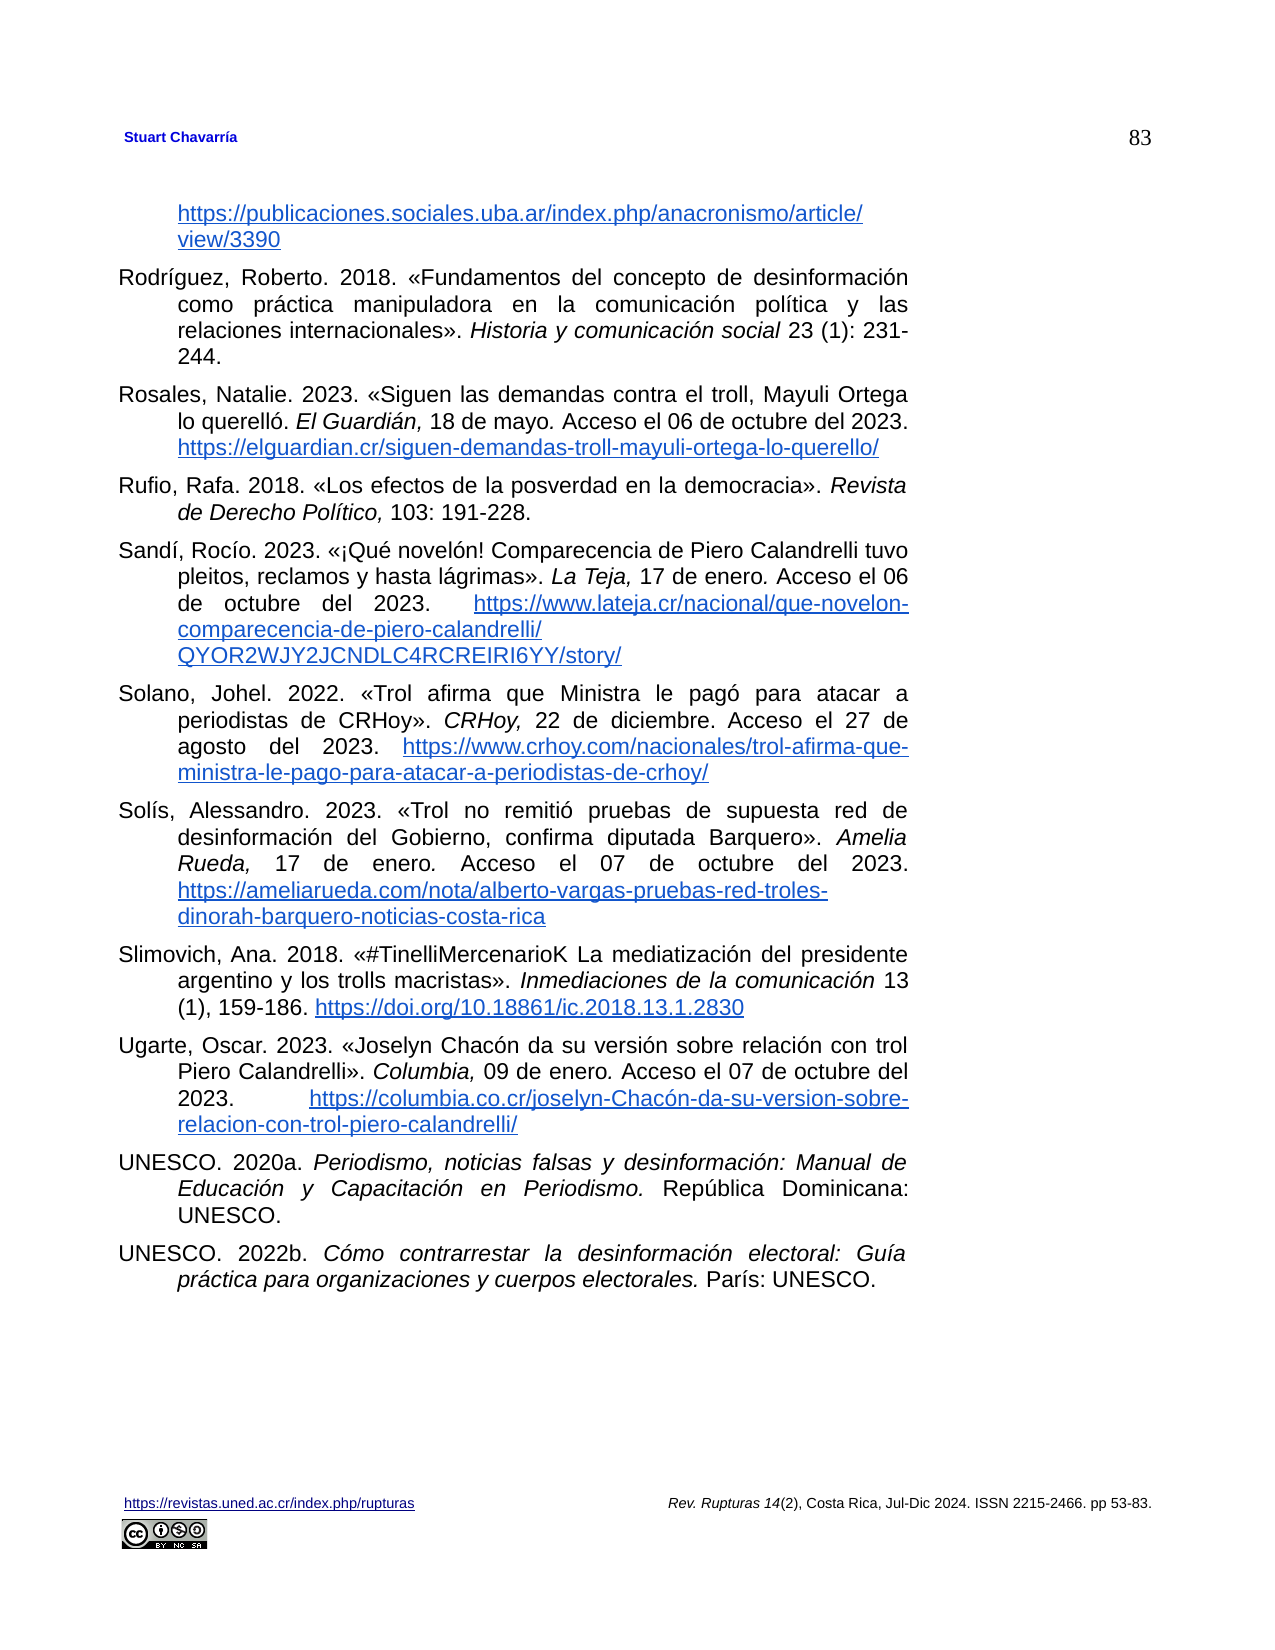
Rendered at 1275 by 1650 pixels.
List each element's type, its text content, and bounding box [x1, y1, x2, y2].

text Rufio, Rafa. 2018. «Los efectos de la posverdad en la democracia». Revista de Derecho Político, 103: 191-228. [118, 472, 909, 525]
text UNESCO. 2020a. Periodismo, noticias falsas y desinformación: Manual de Educación y Capacitación en Periodismo. República Dominicana: UNESCO. [118, 1149, 909, 1228]
picture [121, 1519, 208, 1549]
text Solís, Alessandro. 2023. «Trol no remitió pruebas de supuesta red de desinformación del Gobierno, confirma diputada Barquero». Amelia Rueda, 17 de enero. Acceso el 07 de octubre del 2023. https://ameliarueda.com/nota/alberto-vargas-pruebas-red-troles-dinorah-barquero-noticias-costa-rica [118, 797, 909, 929]
text Solano, Johel. 2022. «Trol afirma que Ministra le pagó para atacar a periodistas de CRHoy». CRHoy, 22 de diciembre. Acceso el 27 de agosto del 2023. https://www.crhoy.com/nacionales/trol-afirma-que-ministra-le-pago-para-atacar-a-periodistas-de-crhoy/ [118, 680, 909, 786]
text Slimovich, Ana. 2018. «#TinelliMercenarioK La mediatización del presidente argentino y los trolls macristas». Inmediaciones de la comunicación 13 (1), 159-186. https://doi.org/10.18861/ic.2018.13.1.2830 [118, 941, 909, 1020]
text Sandí, Rocío. 2023. «¡Qué novelón! Comparecencia de Piero Calandrelli tuvo pleitos, reclamos y hasta lágrimas». La Teja, 17 de enero. Acceso el 06 de octubre del 2023. https://www.lateja.cr/nacional/que-novelon-comparecencia-de-piero-calandrelli/QYOR2WJY2JCNDLC4RCREIRI6YY/story/ [118, 537, 909, 668]
text https://publicaciones.sociales.uba.ar/index.php/anacronismo/article/view/3390 [118, 200, 909, 252]
text UNESCO. 2022b. Cómo contrarrestar la desinformación electoral: Guía práctica para organizaciones y cuerpos electorales. París: UNESCO. [118, 1240, 909, 1293]
text Rodríguez, Roberto. 2018. «Fundamentos del concepto de desinformación como práctica manipuladora en la comunicación política y las relaciones internacionales». Historia y comunicación social 23 (1): 231-244. [118, 264, 909, 370]
text Rosales, Natalie. 2023. «Siguen las demandas contra el troll, Mayuli Ortega lo querelló. El Guardián, 18 de mayo. Acceso el 06 de octubre del 2023. https://elguardian.cr/siguen-demandas-troll-mayuli-ortega-lo-querello/ [118, 381, 909, 461]
text Ugarte, Oscar. 2023. «Joselyn Chacón da su versión sobre relación con trol Piero Calandrelli». Columbia, 09 de enero. Acceso el 07 de octubre del 2023. https://columbia.co.cr/joselyn-Chacón-da-su-version-sobre-relacion-con-trol-piero-calandrelli/ [118, 1032, 909, 1137]
